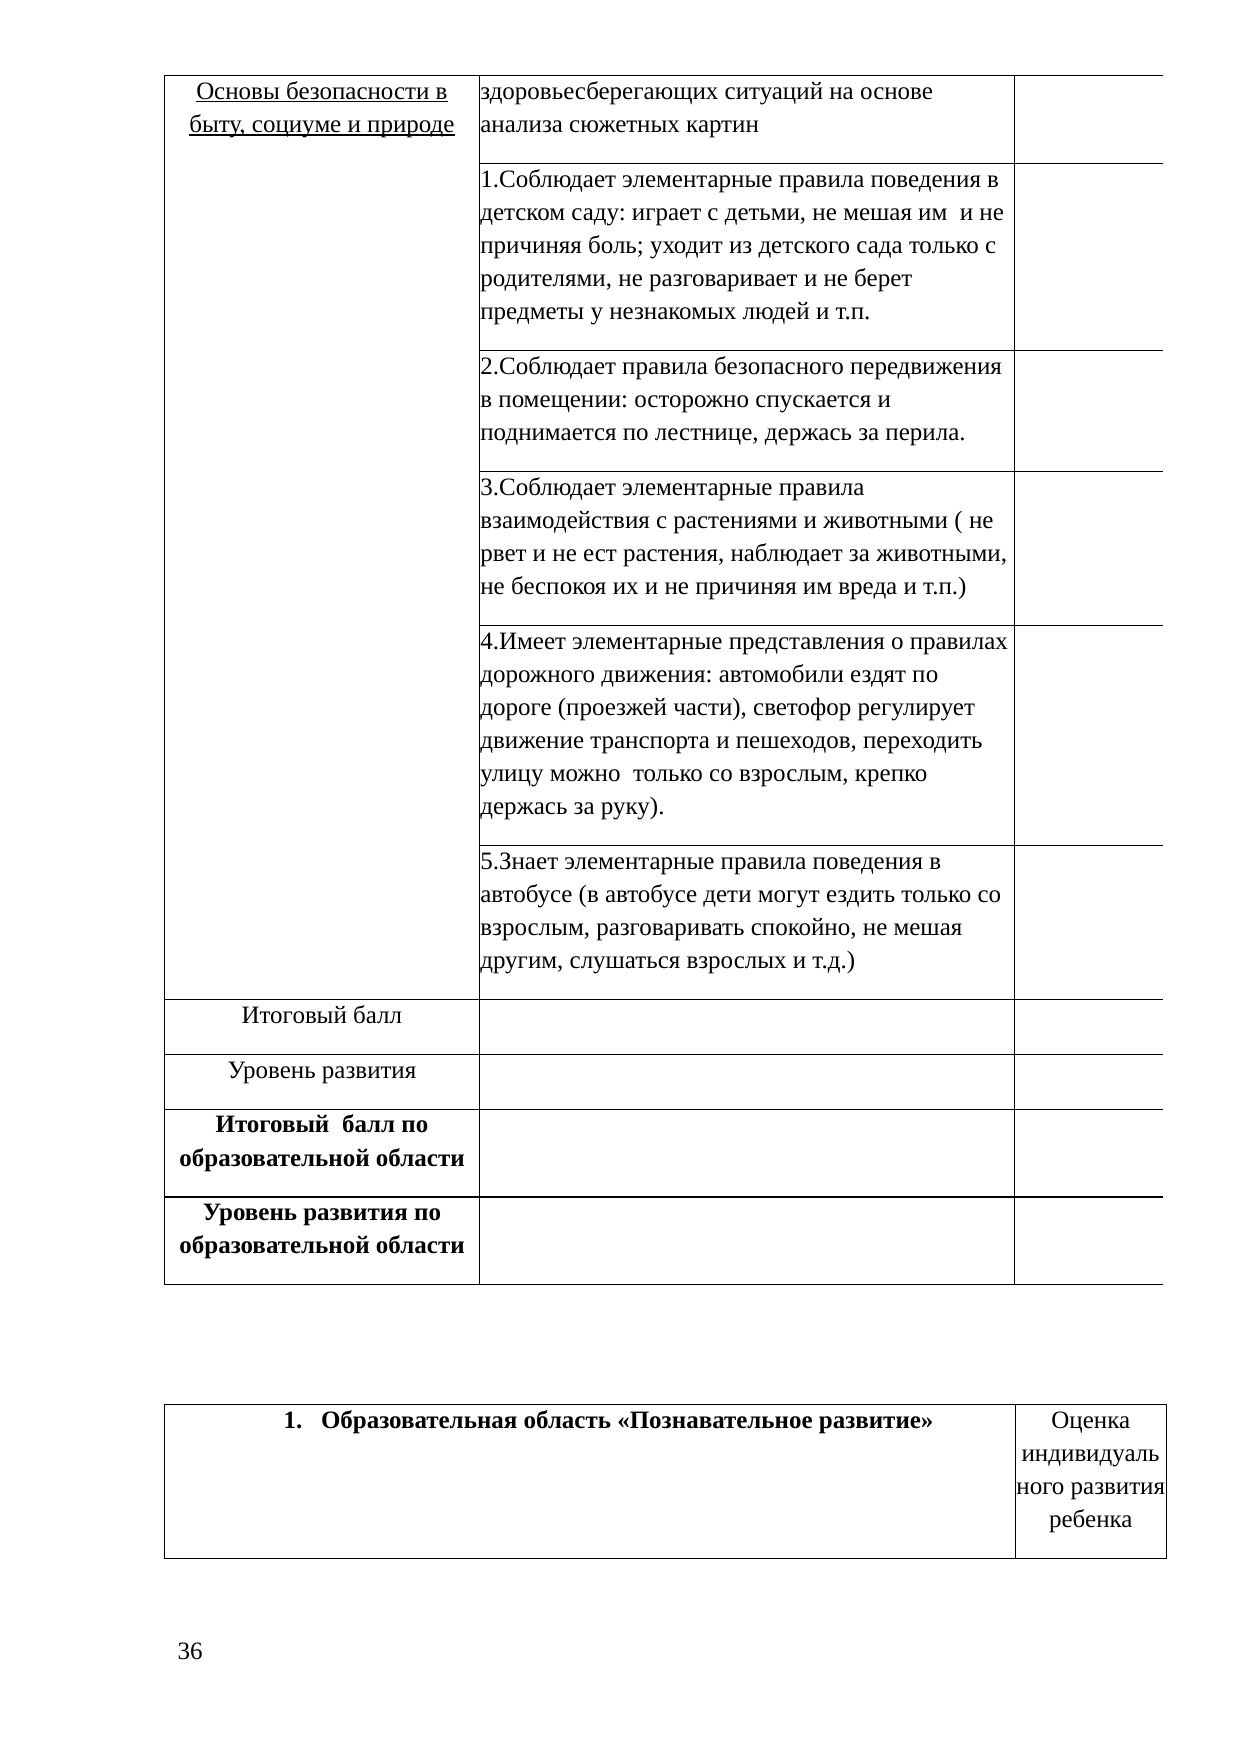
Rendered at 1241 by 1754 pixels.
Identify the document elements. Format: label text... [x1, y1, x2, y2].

table_cell [1015, 846, 1162, 999]
table_cell 4.Имеет элементарные представления о правилах дорожного движения: автомобили ездят по дороге (проезжей части), светофор регулирует движение транспорта и пешеходов, переходить улицу можно только со взрослым, крепко держась за руку). [480, 626, 1014, 845]
table_cell [1015, 1110, 1162, 1196]
table_header Образовательная область «Познавательное развитие» [165, 1405, 1015, 1558]
table_cell Основы безопасности в быту, социуме и природе [165, 76, 479, 999]
table_header Оценка индивидуального развития ребенка [1016, 1405, 1166, 1558]
table_cell 3.Соблюдает элементарные правила взаимодействия с растениями и животными ( не рвет и не ест растения, наблюдает за животными, не беспокоя их и не причиняя им вреда и т.п.) [480, 472, 1014, 625]
table_cell Итоговый балл по образовательной области [165, 1110, 479, 1196]
table_cell [1015, 76, 1162, 163]
table_cell [480, 1055, 1014, 1108]
table_cell [480, 1000, 1014, 1054]
table_cell 2.Соблюдает правила безопасного передвижения в помещении: осторожно спускается и поднимается по лестнице, держась за перила. [480, 351, 1014, 471]
table_cell [1015, 1198, 1162, 1284]
table_cell здоровьесберегающих ситуаций на основе анализа сюжетных картин [480, 76, 1014, 163]
table_cell [1015, 351, 1162, 471]
table_cell [1015, 626, 1162, 845]
table_cell Итоговый балл [165, 1000, 479, 1054]
table_cell [480, 1110, 1014, 1196]
table_cell [1015, 1055, 1162, 1108]
table_cell 5.Знает элементарные правила поведения в автобусе (в автобусе дети могут ездить только со взрослым, разговаривать спокойно, не мешая другим, слушаться взрослых и т.д.) [480, 846, 1014, 999]
table_cell [480, 1198, 1014, 1284]
table_cell Уровень развития [165, 1055, 479, 1108]
table_cell [1015, 164, 1162, 350]
table_cell Уровень развития по образовательной области [165, 1198, 479, 1284]
table_cell [1015, 472, 1162, 625]
table_cell [1015, 1000, 1162, 1054]
table_cell 1.Соблюдает элементарные правила поведения в детском саду: играет с детьми, не мешая им и не причиняя боль; уходит из детского сада только с родителями, не разговаривает и не берет предметы у незнакомых людей и т.п. [480, 164, 1014, 350]
